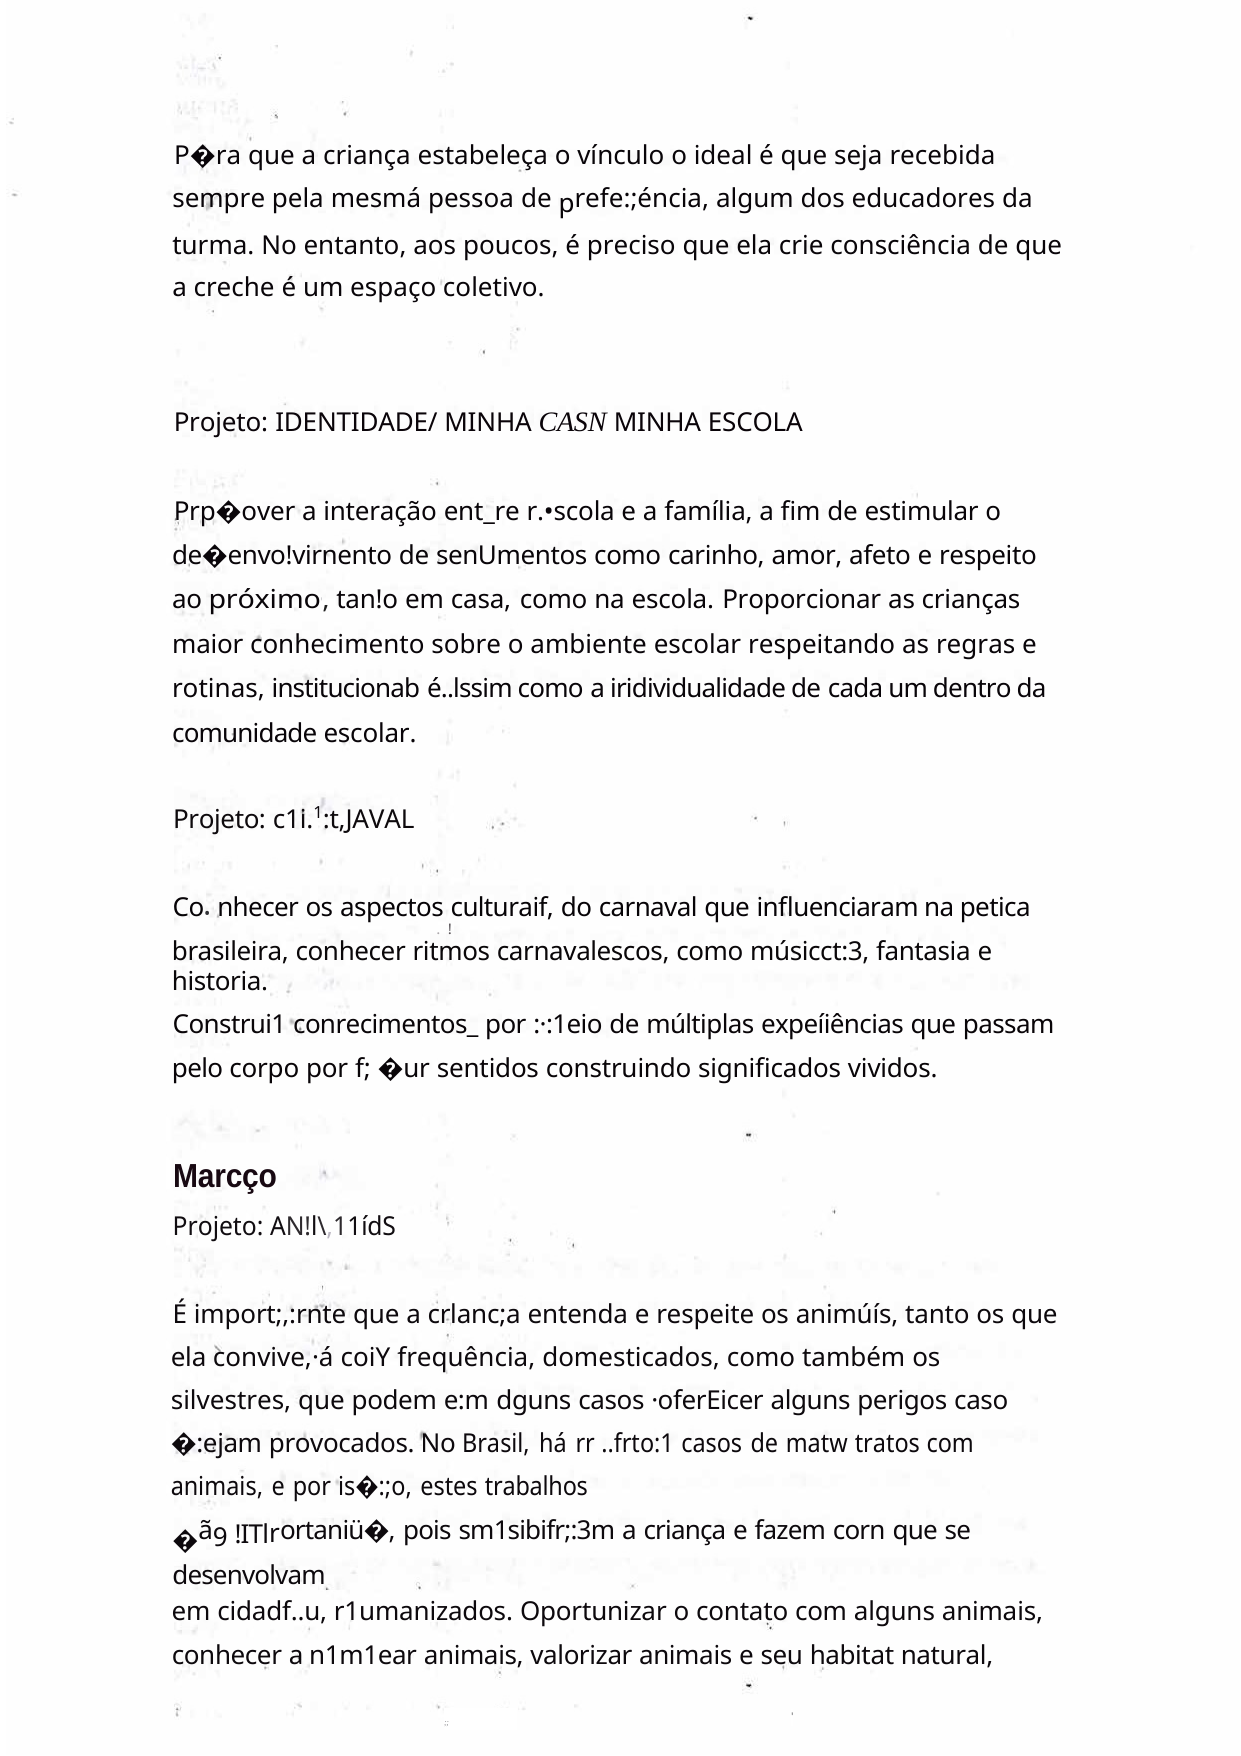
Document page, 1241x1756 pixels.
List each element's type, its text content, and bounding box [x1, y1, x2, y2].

text ;; . [444, 1708, 517, 1730]
